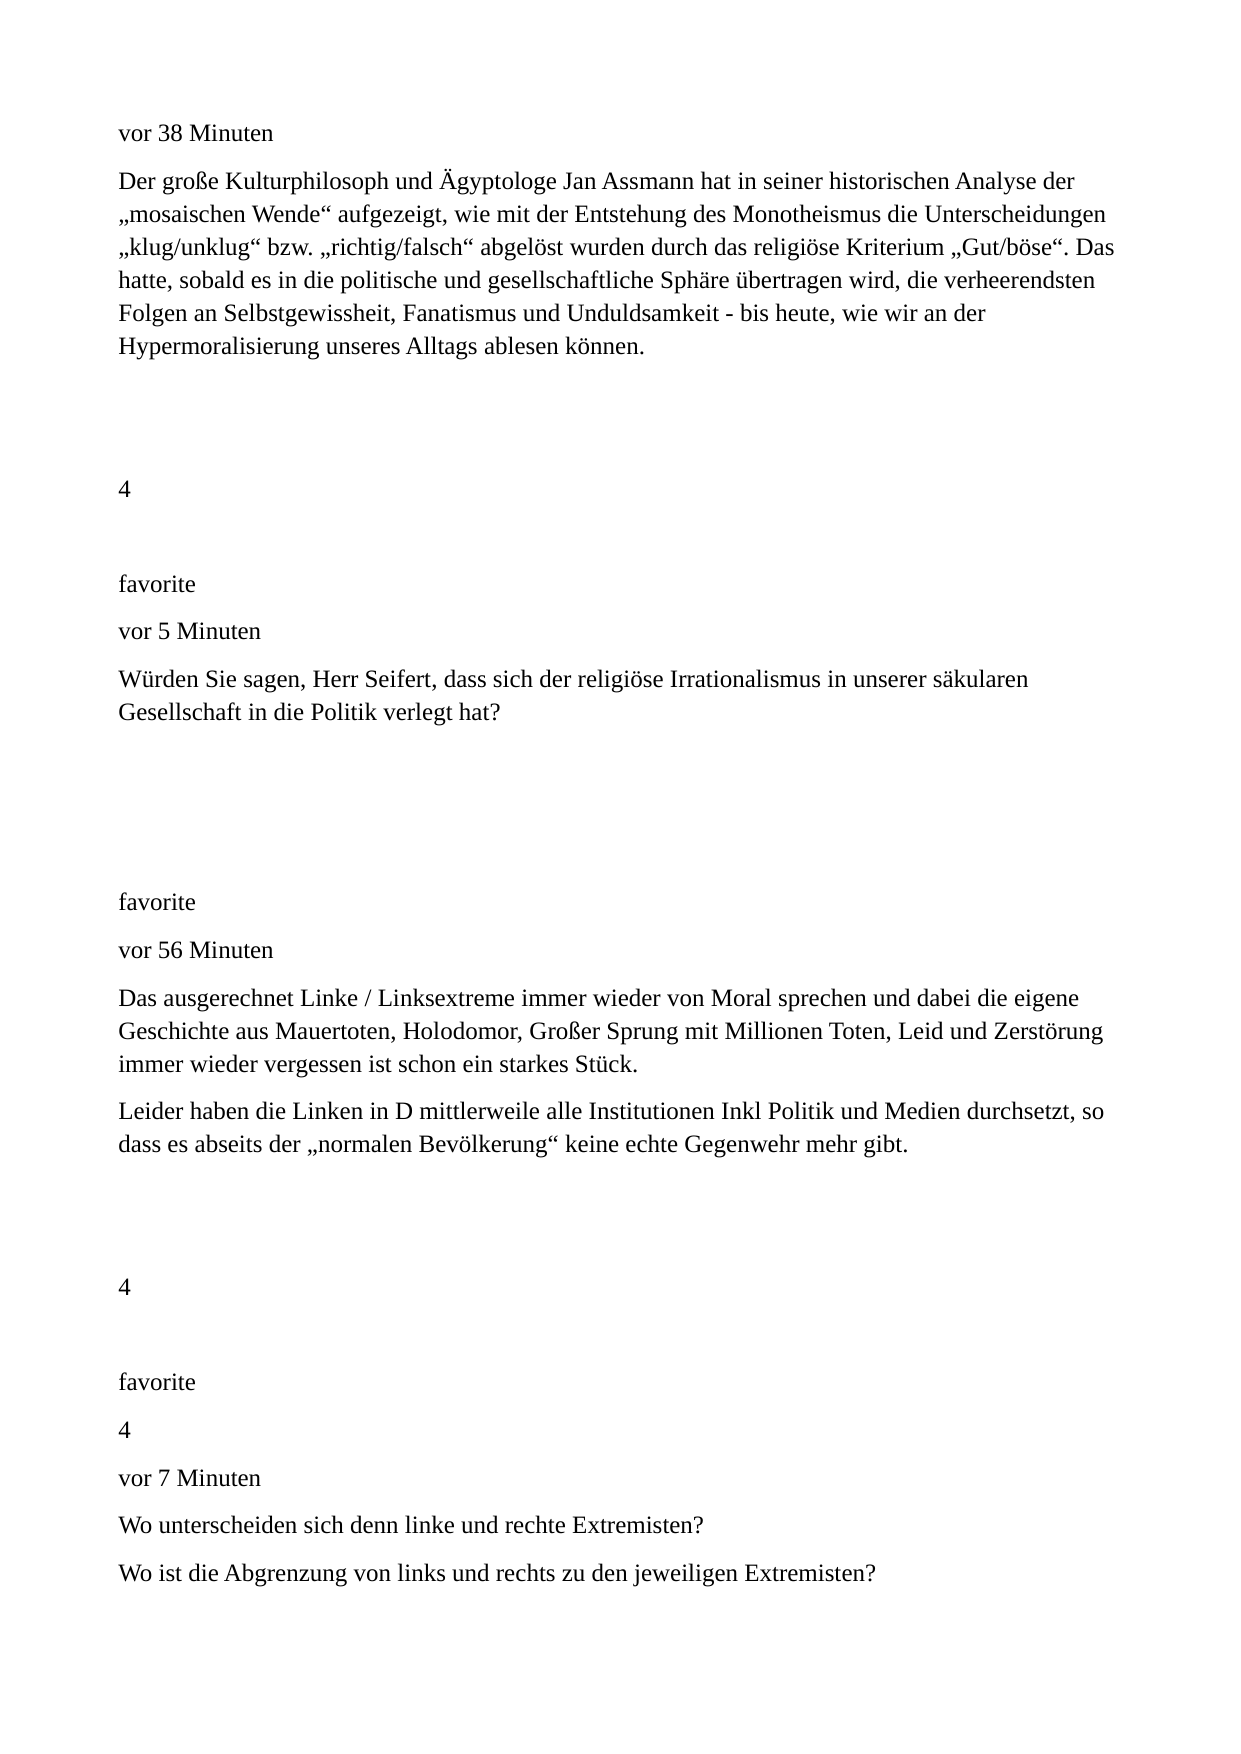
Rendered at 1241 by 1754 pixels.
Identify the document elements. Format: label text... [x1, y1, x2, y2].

text favorite [118, 887, 1122, 916]
text Wo ist die Abgrenzung von links und rechts zu den jeweiligen Extremisten? [118, 1558, 1122, 1587]
text 4 [118, 1272, 1122, 1301]
text vor 56 Minuten [118, 935, 1122, 964]
text 4 [118, 474, 1122, 502]
text Der große Kulturphilosoph und Ägyptologe Jan Assmann hat in seiner historischen Analyse der „mosaischen Wende“ aufgezeigt, wie mit der Entstehung des Monotheismus die Unterscheidungen „klug/unklug“ bzw. „richtig/falsch“ abgelöst wurden durch das religiöse Kriterium „Gut/böse“. Das hatte, sobald es in die politische und gesellschaftliche Sphäre übertragen wird, die verheerendsten Folgen an Selbstgewissheit, Fanatismus und Unduldsamkeit - bis heute, wie wir an der Hypermoralisierung unseres Alltags ablesen können. [118, 166, 1122, 359]
text vor 7 Minuten [118, 1463, 1122, 1491]
text 4 [118, 1415, 1122, 1444]
text Würden Sie sagen, Herr Seifert, dass sich der religiöse Irrationalismus in unserer säkularen Gesellschaft in die Politik verlegt hat? [118, 664, 1122, 726]
text vor 5 Minuten [118, 616, 1122, 645]
text Wo unterscheiden sich denn linke und rechte Extremisten? [118, 1510, 1122, 1539]
text favorite [118, 569, 1122, 598]
text favorite [118, 1367, 1122, 1396]
text vor 38 Minuten [118, 118, 1122, 147]
text Leider haben die Linken in D mittlerweile alle Institutionen Inkl Politik und Medien durchsetzt, so dass es abseits der „normalen Bevölkerung“ keine echte Gegenwehr mehr gibt. [118, 1096, 1122, 1158]
text Das ausgerechnet Linke / Linksextreme immer wieder von Moral sprechen und dabei die eigene Geschichte aus Mauertoten, Holodomor, Großer Sprung mit Millionen Toten, Leid und Zerstörung immer wieder vergessen ist schon ein starkes Stück. [118, 983, 1122, 1077]
